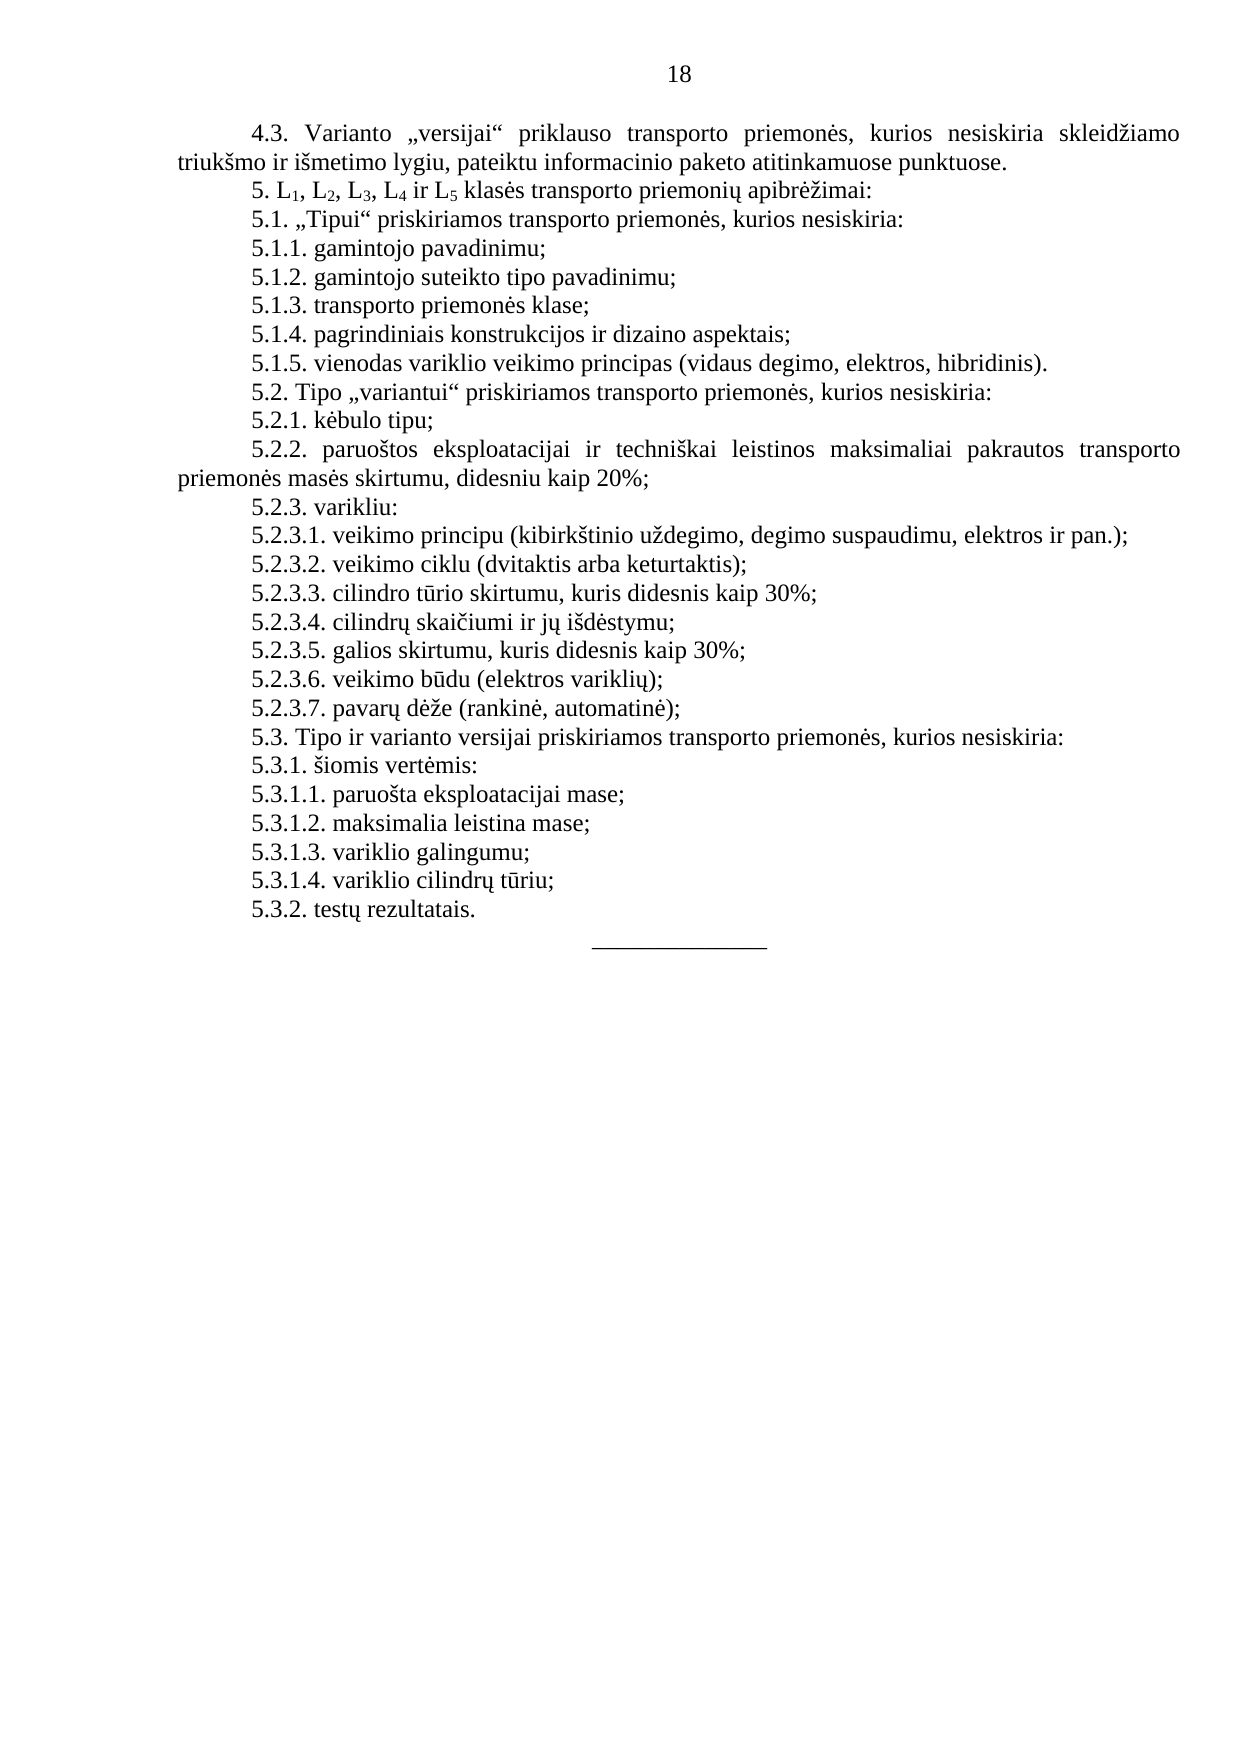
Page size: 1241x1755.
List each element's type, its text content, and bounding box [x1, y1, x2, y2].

text 5.2.3.7. pavarų dėže (rankinė, automatinė); [177, 693, 1181, 722]
text 5.3.1.2. maksimalia leistina mase; [177, 808, 1181, 837]
text 5.1.2. gamintojo suteikto tipo pavadinimu; [177, 262, 1181, 291]
text 5.1. „Tipui“ priskiriamos transporto priemonės, kurios nesiskiria: [177, 204, 1181, 233]
text 5.3.1.3. variklio galingumu; [177, 837, 1181, 866]
text 5.3.1.4. variklio cilindrų tūriu; [177, 866, 1181, 894]
text 5.1.5. vienodas variklio veikimo principas (vidaus degimo, elektros, hibridinis). [177, 348, 1181, 377]
text 5.2.2. paruoštos eksploatacijai ir techniškai leistinos maksimaliai pakrautos transporto priemonės masės skirtumu, didesniu kaip 20%; [177, 434, 1181, 492]
text 5.2. Tipo „variantui“ priskiriamos transporto priemonės, kurios nesiskiria: [177, 377, 1181, 406]
text 5.2.3.4. cilindrų skaičiumi ir jų išdėstymu; [177, 607, 1181, 636]
text 5.2.3.1. veikimo principu (kibirkštinio uždegimo, degimo suspaudimu, elektros ir pan.); [177, 521, 1181, 549]
text 5.3. Tipo ir varianto versijai priskiriamos transporto priemonės, kurios nesiskiria: [177, 722, 1181, 751]
text 5.3.1.1. paruošta eksploatacijai mase; [177, 779, 1181, 808]
text 5.3.2. testų rezultatais. [177, 894, 1181, 923]
text 5.2.3. varikliu: [177, 492, 1181, 521]
text 5.3.1. šiomis vertėmis: [177, 751, 1181, 779]
text 5.1.4. pagrindiniais konstrukcijos ir dizaino aspektais; [177, 319, 1181, 348]
text 5. L1, L2, L3, L4 ir L5 klasės transporto priemonių apibrėžimai: [177, 176, 1181, 204]
text 5.2.3.3. cilindro tūrio skirtumu, kuris didesnis kaip 30%; [177, 578, 1181, 607]
text 5.1.1. gamintojo pavadinimu; [177, 233, 1181, 262]
text 4.3. Varianto „versijai“ priklauso transporto priemonės, kurios nesiskiria skleidžiamo triukšmo ir išmetimo lygiu, pateiktu informacinio paketo atitinkamuose punktuose. [177, 118, 1181, 176]
text 5.1.3. transporto priemonės klase; [177, 291, 1181, 319]
text 5.2.3.6. veikimo būdu (elektros variklių); [177, 664, 1181, 693]
text 5.2.3.2. veikimo ciklu (dvitaktis arba keturtaktis); [177, 549, 1181, 578]
text 5.2.3.5. galios skirtumu, kuris didesnis kaip 30%; [177, 636, 1181, 664]
text 5.2.1. kėbulo tipu; [177, 406, 1181, 434]
text ______________ [177, 923, 1181, 952]
